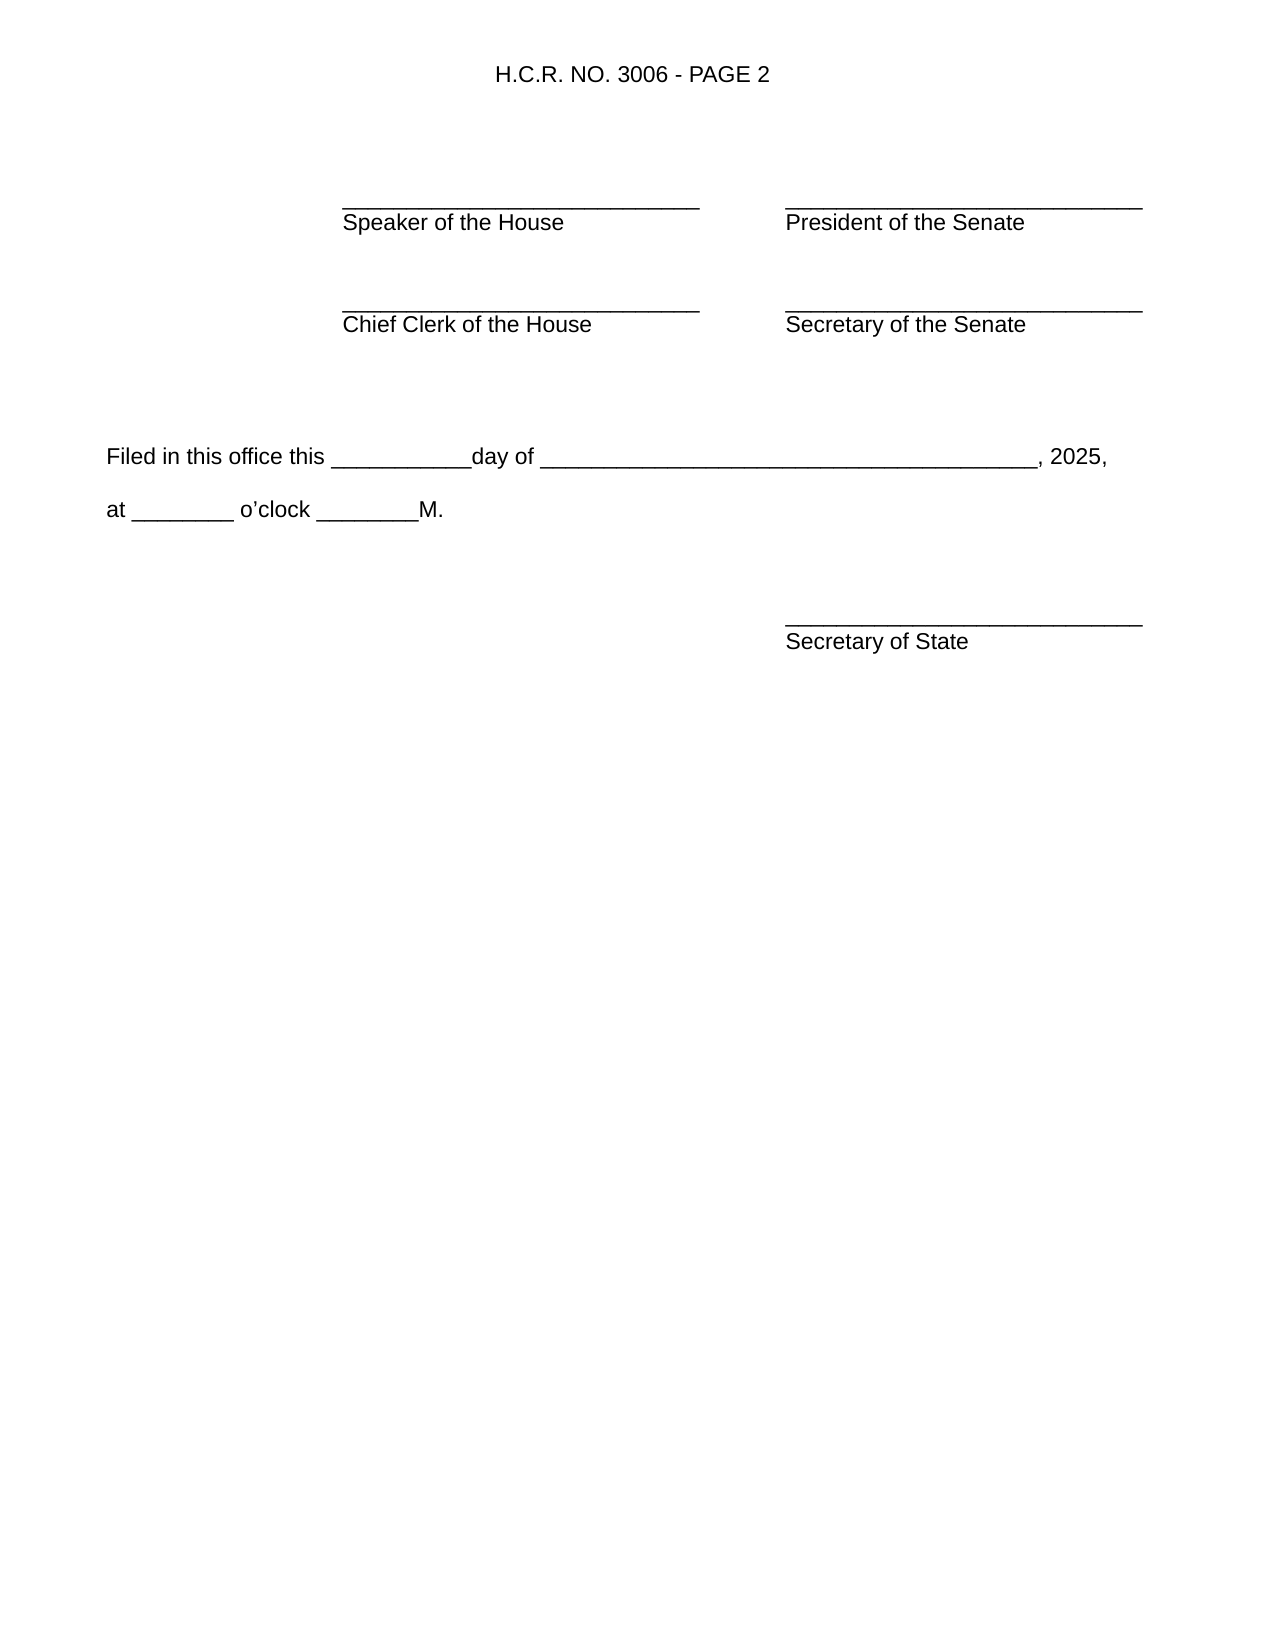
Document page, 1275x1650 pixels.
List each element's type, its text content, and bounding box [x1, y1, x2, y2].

text Speaker of the House President of the Senate [106, 211, 1158, 236]
text Chief Clerk of the House Secretary of the Senate [106, 313, 1158, 338]
text at ________ o’clock ________M. [106, 496, 1158, 522]
text Filed in this office this ___________day of _______________________________________, 2025, [106, 443, 1158, 470]
text ____________________________ ____________________________ [106, 186, 1158, 211]
text ____________________________ ____________________________ [106, 288, 1158, 313]
text ____________________________ [106, 601, 1158, 628]
text Secretary of State [106, 628, 1158, 654]
